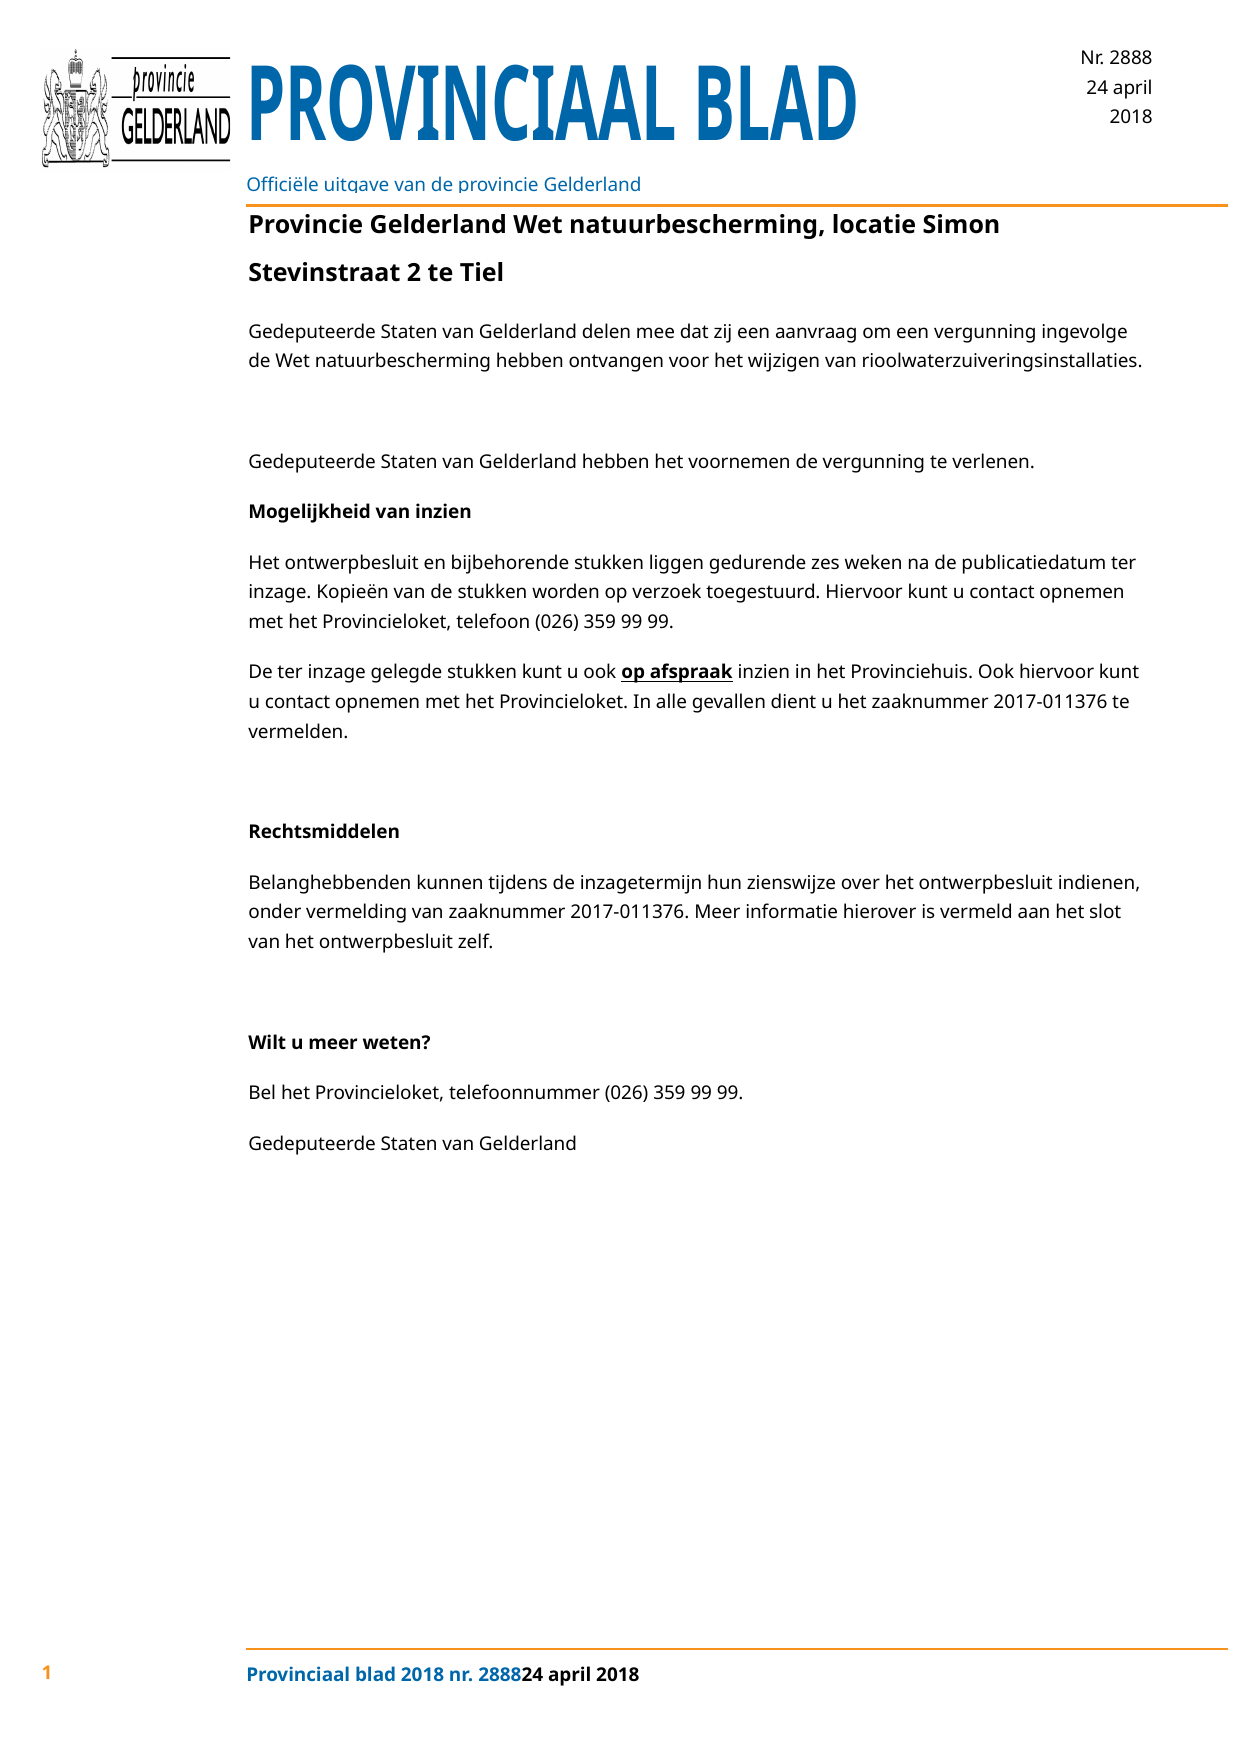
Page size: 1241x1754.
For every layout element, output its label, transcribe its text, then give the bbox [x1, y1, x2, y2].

picture [41, 47, 231, 172]
text Het ontwerpbesluit en bijbehorende stukken liggen gedurende zes weken na de publicatiedatum ter inzage. Kopieën van de stukken worden op verzoek toegestuurd. Hiervoor kunt u contact opnemen met het Provincieloket, telefoon (026) 359 99 99. [248, 549, 1152, 634]
text Gedeputeerde Staten van Gelderland [248, 1130, 1152, 1156]
text Mogelijkheid van inzien [248, 499, 1152, 524]
text Wilt u meer weten? [248, 1029, 1152, 1055]
text Bel het Provincieloket, telefoonnummer (026) 359 99 99. [248, 1079, 1152, 1105]
text Rechtsmiddelen [248, 819, 1152, 844]
text Belanghebbenden kunnen tijdens de inzagetermijn hun zienswijze over het ontwerpbesluit indienen, onder vermelding van zaaknummer 2017-011376. Meer informatie hierover is vermeld aan het slot van het ontwerpbesluit zelf. [248, 869, 1152, 954]
text Gedeputeerde Staten van Gelderland delen mee dat zij een aanvraag om een vergunning ingevolge de Wet natuurbescherming hebben ontvangen voor het wijzigen van rioolwaterzuiveringsinstallaties. [248, 318, 1152, 373]
text De ter inzage gelegde stukken kunt u ook op afspraak inzien in het Provinciehuis. Ook hiervoor kunt u contact opnemen met het Provincieloket. In alle gevallen dient u het zaaknummer 2017-011376 te vermelden. [248, 659, 1152, 744]
text Gedeputeerde Staten van Gelderland hebben het voornemen de vergunning te verlenen. [248, 448, 1152, 474]
text Provincie Gelderland Wet natuurbescherming, locatie Simon Stevinstraat 2 te Tiel [248, 207, 1152, 288]
